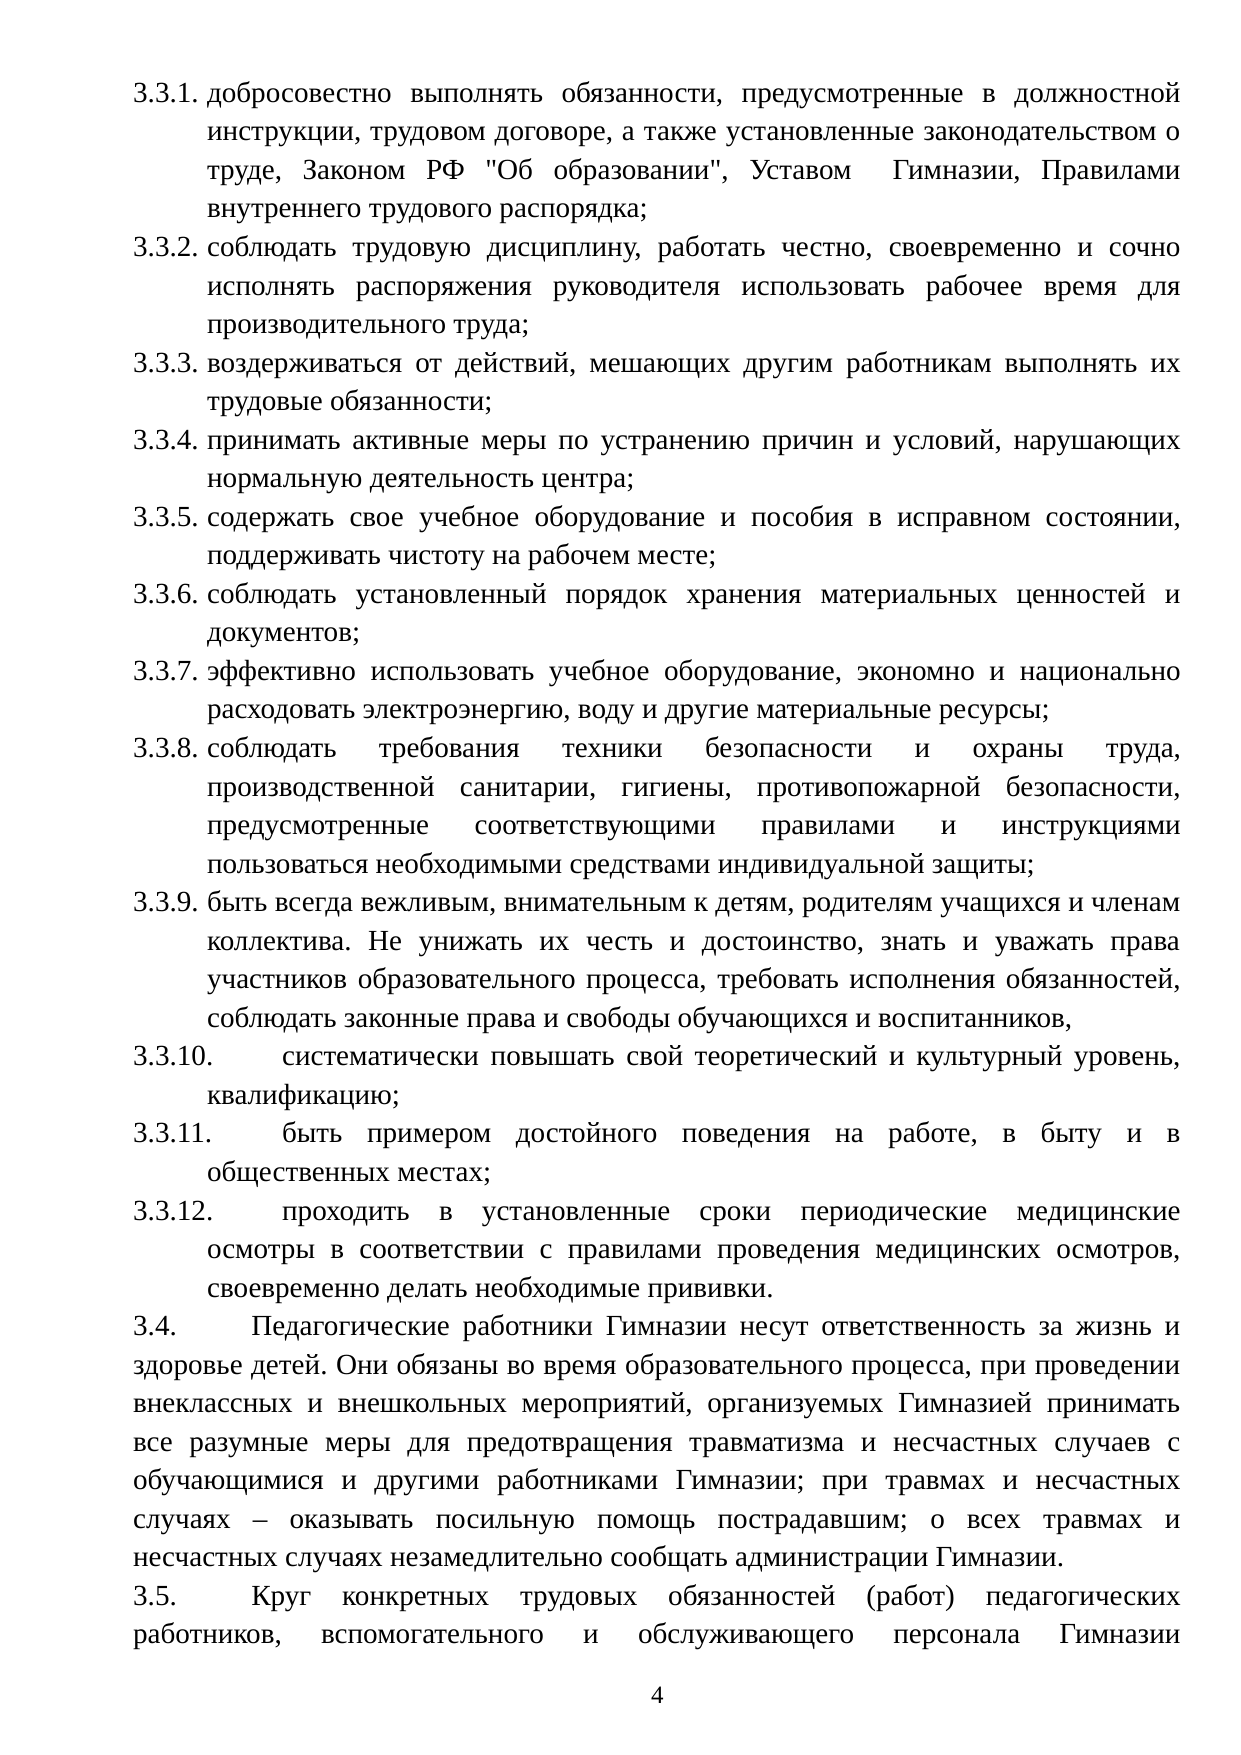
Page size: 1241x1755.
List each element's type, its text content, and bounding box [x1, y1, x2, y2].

text 3.5. Круг конкретных трудовых обязанностей (работ) педагогических работников, вспомогательного и обслуживающего персонала Гимназии [133, 1578, 1181, 1650]
text 3.3.12. проходить в установленные сроки периодические медицинские осмотры в соответствии с правилами проведения медицинских осмотров, своевременно делать необходимые прививки. [133, 1193, 1181, 1303]
text 3.3.10. систематически повышать свой теоретический и культурный уровень, квалификацию; [133, 1038, 1181, 1111]
text 3.3.3. воздерживаться от действий, мешающих другим работникам выполнять их трудовые обязанности; [133, 345, 1181, 417]
text 3.3.2. соблюдать трудовую дисциплину, работать честно, своевременно и сочно исполнять распоряжения руководителя использовать рабочее время для производительного труда; [133, 229, 1181, 340]
text 3.4. Педагогические работники Гимназии несут ответственность за жизнь и здоровье детей. Они обязаны во время образовательного процесса, при проведении внеклассных и внешкольных мероприятий, организуемых Гимназией принимать все разумные меры для предотвращения травматизма и несчастных случаев с обучающимися и другими работниками Гимназии; при травмах и несчастных случаях – оказывать посильную помощь пострадавшим; о всех травмах и несчастных случаях незамедлительно сообщать администрации Гимназии. [133, 1308, 1181, 1573]
text 3.3.4. принимать активные меры по устранению причин и условий, нарушающих нормальную деятельность центра; [133, 422, 1181, 494]
text 3.3.7. эффективно использовать учебное оборудование, экономно и национально расходовать электроэнергию, воду и другие материальные ресурсы; [133, 653, 1181, 725]
text 3.3.8. соблюдать требования техники безопасности и охраны труда, производственной санитарии, гигиены, противопожарной безопасности, предусмотренные соответствующими правилами и инструкциями пользоваться необходимыми средствами индивидуальной защиты; [133, 730, 1181, 879]
text 3.3.1. добросовестно выполнять обязанности, предусмотренные в должностной инструкции, трудовом договоре, а также установленные законодательством о труде, Законом РФ "Об образовании", Уставом Гимназии, Правилами внутреннего трудового распорядка; [133, 75, 1181, 224]
text 3.3.11. быть примером достойного поведения на работе, в быту и в общественных местах; [133, 1116, 1181, 1188]
text 3.3.5. содержать свое учебное оборудование и пособия в исправном состоянии, поддерживать чистоту на рабочем месте; [133, 499, 1181, 571]
text 3.3.9. быть всегда вежливым, внимательным к детям, родителям учащихся и членам коллектива. Не унижать их честь и достоинство, знать и уважать права участников образовательного процесса, требовать исполнения обязанностей, соблюдать законные права и свободы обучающихся и воспитанников, [133, 884, 1181, 1033]
text 3.3.6. соблюдать установленный порядок хранения материальных ценностей и документов; [133, 576, 1181, 648]
